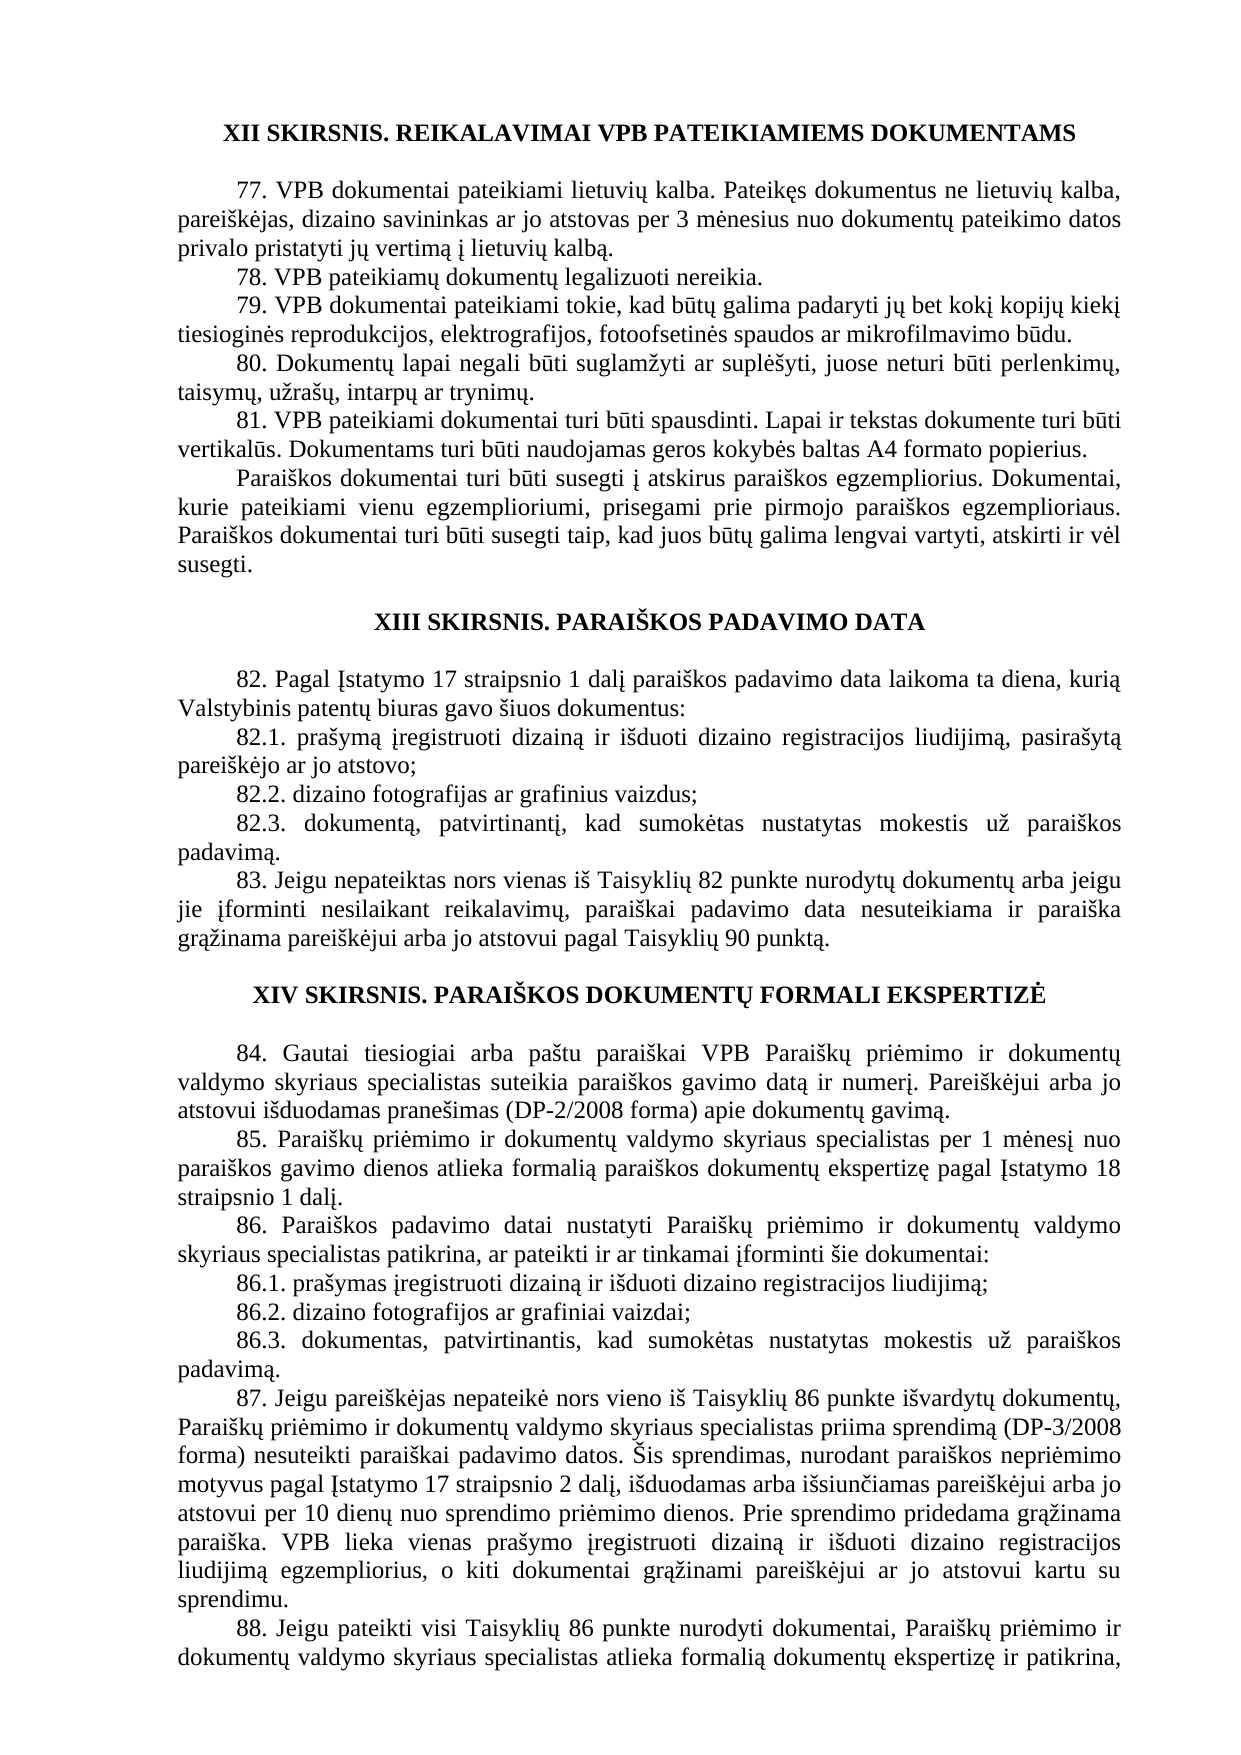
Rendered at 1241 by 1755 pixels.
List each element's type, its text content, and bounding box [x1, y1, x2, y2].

text 82.3. dokumentą, patvirtinantį, kad sumokėtas nustatytas mokestis už paraiškos padavimą. [177, 808, 1122, 866]
text Paraiškos dokumentai turi būti susegti į atskirus paraiškos egzempliorius. Dokumentai, kurie pateikiami vienu egzemplioriumi, prisegami prie pirmojo paraiškos egzemplioriaus. Paraiškos dokumentai turi būti susegti taip, kad juos būtų galima lengvai vartyti, atskirti ir vėl susegti. [177, 463, 1122, 578]
text XII SKIRSNIS. REIKALAVIMAI VPB PATEIKIAMIEMS DOKUMENTAMS [177, 118, 1122, 147]
text 78. VPB pateikiamų dokumentų legalizuoti nereikia. [177, 262, 1122, 291]
text XIV SKIRSNIS. PARAIŠKOS DOKUMENTŲ FORMALI EKSPERTIZĖ [177, 981, 1122, 1009]
text 85. Paraiškų priėmimo ir dokumentų valdymo skyriaus specialistas per 1 mėnesį nuo paraiškos gavimo dienos atlieka formalią paraiškos dokumentų ekspertizę pagal Įstatymo 18 straipsnio 1 dalį. [177, 1124, 1122, 1211]
text 86. Paraiškos padavimo datai nustatyti Paraiškų priėmimo ir dokumentų valdymo skyriaus specialistas patikrina, ar pateikti ir ar tinkamai įforminti šie dokumentai: [177, 1211, 1122, 1268]
text 82.1. prašymą įregistruoti dizainą ir išduoti dizaino registracijos liudijimą, pasirašytą pareiškėjo ar jo atstovo; [177, 722, 1122, 779]
text 87. Jeigu pareiškėjas nepateikė nors vieno iš Taisyklių 86 punkte išvardytų dokumentų, Paraiškų priėmimo ir dokumentų valdymo skyriaus specialistas priima sprendimą (DP-3/2008 forma) nesuteikti paraiškai padavimo datos. Šis sprendimas, nurodant paraiškos nepriėmimo motyvus pagal Įstatymo 17 straipsnio 2 dalį, išduodamas arba išsiunčiamas pareiškėjui arba jo atstovui per 10 dienų nuo sprendimo priėmimo dienos. Prie sprendimo pridedama grąžinama paraiška. VPB lieka vienas prašymo įregistruoti dizainą ir išduoti dizaino registracijos liudijimą egzempliorius, o kiti dokumentai grąžinami pareiškėjui ar jo atstovui kartu su sprendimu. [177, 1383, 1122, 1613]
text 82.2. dizaino fotografijas ar grafinius vaizdus; [177, 779, 1122, 808]
text 88. Jeigu pateikti visi Taisyklių 86 punkte nurodyti dokumentai, Paraiškų priėmimo ir dokumentų valdymo skyriaus specialistas atlieka formalią dokumentų ekspertizę ir patikrina, [177, 1613, 1122, 1671]
text 83. Jeigu nepateiktas nors vienas iš Taisyklių 82 punkte nurodytų dokumentų arba jeigu jie įforminti nesilaikant reikalavimų, paraiškai padavimo data nesuteikiama ir paraiška grąžinama pareiškėjui arba jo atstovui pagal Taisyklių 90 punktą. [177, 866, 1122, 952]
text 79. VPB dokumentai pateikiami tokie, kad būtų galima padaryti jų bet kokį kopijų kiekį tiesioginės reprodukcijos, elektrografijos, fotoofsetinės spaudos ar mikrofilmavimo būdu. [177, 291, 1122, 348]
text 86.1. prašymas įregistruoti dizainą ir išduoti dizaino registracijos liudijimą; [177, 1268, 1122, 1297]
text 86.3. dokumentas, patvirtinantis, kad sumokėtas nustatytas mokestis už paraiškos padavimą. [177, 1326, 1122, 1383]
text 82. Pagal Įstatymo 17 straipsnio 1 dalį paraiškos padavimo data laikoma ta diena, kurią Valstybinis patentų biuras gavo šiuos dokumentus: [177, 664, 1122, 722]
text 81. VPB pateikiami dokumentai turi būti spausdinti. Lapai ir tekstas dokumente turi būti vertikalūs. Dokumentams turi būti naudojamas geros kokybės baltas A4 formato popierius. [177, 406, 1122, 463]
text 86.2. dizaino fotografijos ar grafiniai vaizdai; [177, 1297, 1122, 1326]
text XIII SKIRSNIS. PARAIŠKOS PADAVIMO DATA [177, 607, 1122, 636]
text 77. VPB dokumentai pateikiami lietuvių kalba. Pateikęs dokumentus ne lietuvių kalba, pareiškėjas, dizaino savininkas ar jo atstovas per 3 mėnesius nuo dokumentų pateikimo datos privalo pristatyti jų vertimą į lietuvių kalbą. [177, 176, 1122, 262]
text 80. Dokumentų lapai negali būti suglamžyti ar suplėšyti, juose neturi būti perlenkimų, taisymų, užrašų, intarpų ar trynimų. [177, 348, 1122, 406]
text 84. Gautai tiesiogiai arba paštu paraiškai VPB Paraiškų priėmimo ir dokumentų valdymo skyriaus specialistas suteikia paraiškos gavimo datą ir numerį. Pareiškėjui arba jo atstovui išduodamas pranešimas (DP-2/2008 forma) apie dokumentų gavimą. [177, 1038, 1122, 1124]
